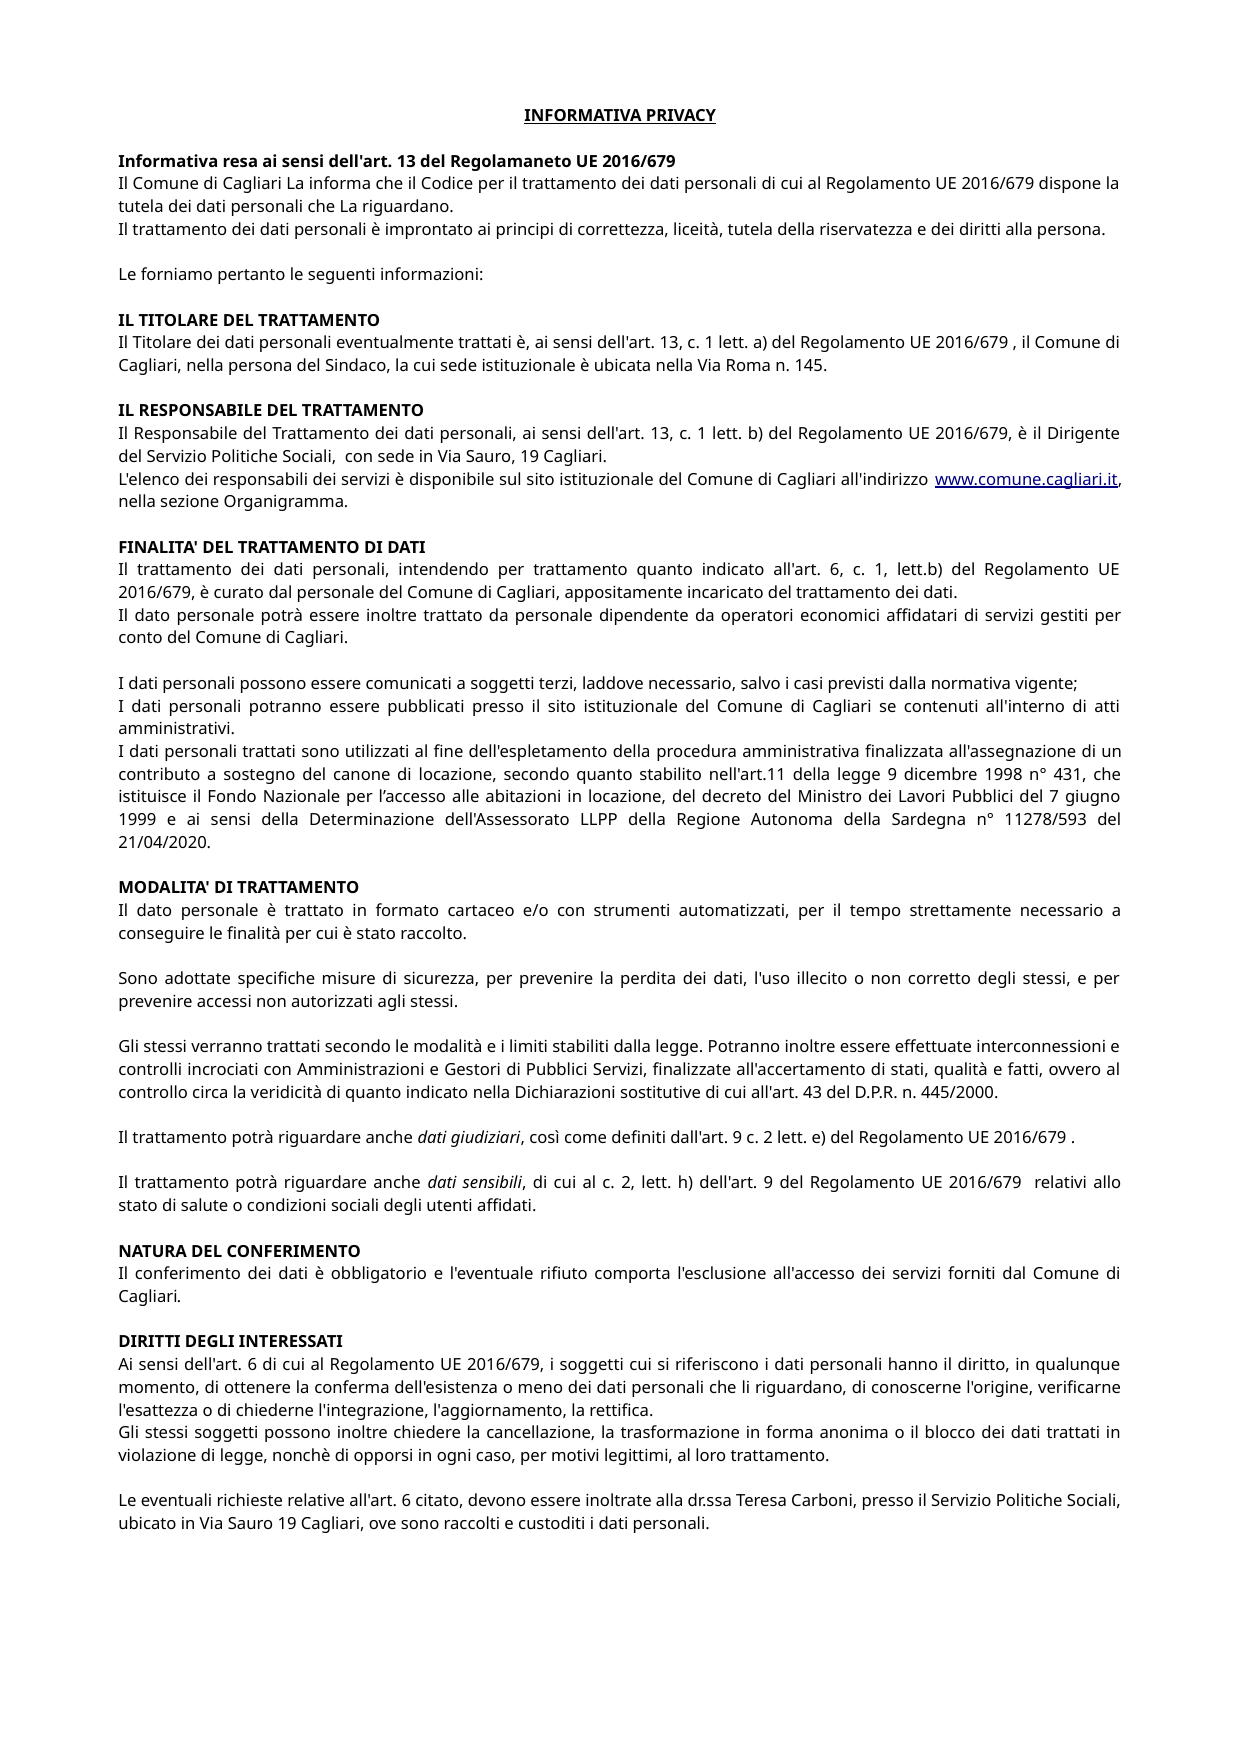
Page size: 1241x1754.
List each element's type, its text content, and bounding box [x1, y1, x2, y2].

text I dati personali trattati sono utilizzati al fine dell'espletamento della procedura amministrativa finalizzata all'assegnazione di un contributo a sostegno del canone di locazione, secondo quanto stabilito nell'art.11 della legge 9 dicembre 1998 n° 431, che istituisce il Fondo Nazionale per l’accesso alle abitazioni in locazione, del decreto del Ministro dei Lavori Pubblici del 7 giugno 1999 e ai sensi della Determinazione dell'Assessorato LLPP della Regione Autonoma della Sardegna n° 11278/593 del 21/04/2020. [118, 739, 1122, 853]
text Gli stessi verranno trattati secondo le modalità e i limiti stabiliti dalla legge. Potranno inoltre essere effettuate interconnessioni e controlli incrociati con Amministrazioni e Gestori di Pubblici Servizi, finalizzate all'accertamento di stati, qualità e fatti, ovvero al controllo circa la veridicità di quanto indicato nella Dichiarazioni sostitutive di cui all'art. 43 del D.P.R. n. 445/2000. [118, 1035, 1122, 1103]
text MODALITA' DI TRATTAMENTO [118, 876, 1122, 898]
text Il Titolare dei dati personali eventualmente trattati è, ai sensi dell'art. 13, c. 1 lett. a) del Regolamento UE 2016/679 , il Comune di Cagliari, nella persona del Sindaco, la cui sede istituzionale è ubicata nella Via Roma n. 145. [118, 331, 1122, 376]
text INFORMATIVA PRIVACY [118, 104, 1122, 126]
text I dati personali possono essere comunicati a soggetti terzi, laddove necessario, salvo i casi previsti dalla normativa vigente; [118, 671, 1122, 694]
text DIRITTI DEGLI INTERESSATI [118, 1330, 1122, 1353]
text Informativa resa ai sensi dell'art. 13 del Regolamaneto UE 2016/679 [118, 149, 1122, 172]
text IL RESPONSABILE DEL TRATTAMENTO [118, 399, 1122, 422]
text Il Responsabile del Trattamento dei dati personali, ai sensi dell'art. 13, c. 1 lett. b) del Regolamento UE 2016/679, è il Dirigente del Servizio Politiche Sociali, con sede in Via Sauro, 19 Cagliari. [118, 422, 1122, 467]
text Le eventuali richieste relative all'art. 6 citato, devono essere inoltrate alla dr.ssa Teresa Carboni, presso il Servizio Politiche Sociali, ubicato in Via Sauro 19 Cagliari, ove sono raccolti e custoditi i dati personali. [118, 1489, 1122, 1534]
text Il Comune di Cagliari La informa che il Codice per il trattamento dei dati personali di cui al Regolamento UE 2016/679 dispone la tutela dei dati personali che La riguardano. [118, 172, 1122, 217]
text NATURA DEL CONFERIMENTO [118, 1239, 1122, 1262]
text Il trattamento potrà riguardare anche dati sensibili, di cui al c. 2, lett. h) dell'art. 9 del Regolamento UE 2016/679 relativi allo stato di salute o condizioni sociali degli utenti affidati. [118, 1171, 1122, 1216]
text Il trattamento potrà riguardare anche dati giudiziari, così come definiti dall'art. 9 c. 2 lett. e) del Regolamento UE 2016/679 . [118, 1126, 1122, 1148]
text Il dato personale è trattato in formato cartaceo e/o con strumenti automatizzati, per il tempo strettamente necessario a conseguire le finalità per cui è stato raccolto. [118, 898, 1122, 944]
text Il dato personale potrà essere inoltre trattato da personale dipendente da operatori economici affidatari di servizi gestiti per conto del Comune di Cagliari. [118, 603, 1122, 649]
text Il conferimento dei dati è obbligatorio e l'eventuale rifiuto comporta l'esclusione all'accesso dei servizi forniti dal Comune di Cagliari. [118, 1262, 1122, 1307]
text Il trattamento dei dati personali è improntato ai principi di correttezza, liceità, tutela della riservatezza e dei diritti alla persona. [118, 217, 1122, 240]
text Ai sensi dell'art. 6 di cui al Regolamento UE 2016/679, i soggetti cui si riferiscono i dati personali hanno il diritto, in qualunque momento, di ottenere la conferma dell'esistenza o meno dei dati personali che li riguardano, di conoscerne l'origine, verificarne l'esattezza o di chiederne l'integrazione, l'aggiornamento, la rettifica. [118, 1353, 1122, 1421]
text IL TITOLARE DEL TRATTAMENTO [118, 308, 1122, 331]
text Sono adottate specifiche misure di sicurezza, per prevenire la perdita dei dati, l'uso illecito o non corretto degli stessi, e per prevenire accessi non autorizzati agli stessi. [118, 967, 1122, 1012]
text I dati personali potranno essere pubblicati presso il sito istituzionale del Comune di Cagliari se contenuti all'interno di atti amministrativi. [118, 694, 1122, 739]
text Gli stessi soggetti possono inoltre chiedere la cancellazione, la trasformazione in forma anonima o il blocco dei dati trattati in violazione di legge, nonchè di opporsi in ogni caso, per motivi legittimi, al loro trattamento. [118, 1421, 1122, 1466]
text Le forniamo pertanto le seguenti informazioni: [118, 263, 1122, 285]
text FINALITA' DEL TRATTAMENTO DI DATI [118, 535, 1122, 558]
text L'elenco dei responsabili dei servizi è disponibile sul sito istituzionale del Comune di Cagliari all'indirizzo www.comune.cagliari.it, nella sezione Organigramma. [118, 467, 1122, 512]
text Il trattamento dei dati personali, intendendo per trattamento quanto indicato all'art. 6, c. 1, lett.b) del Regolamento UE 2016/679, è curato dal personale del Comune di Cagliari, appositamente incaricato del trattamento dei dati. [118, 558, 1122, 603]
